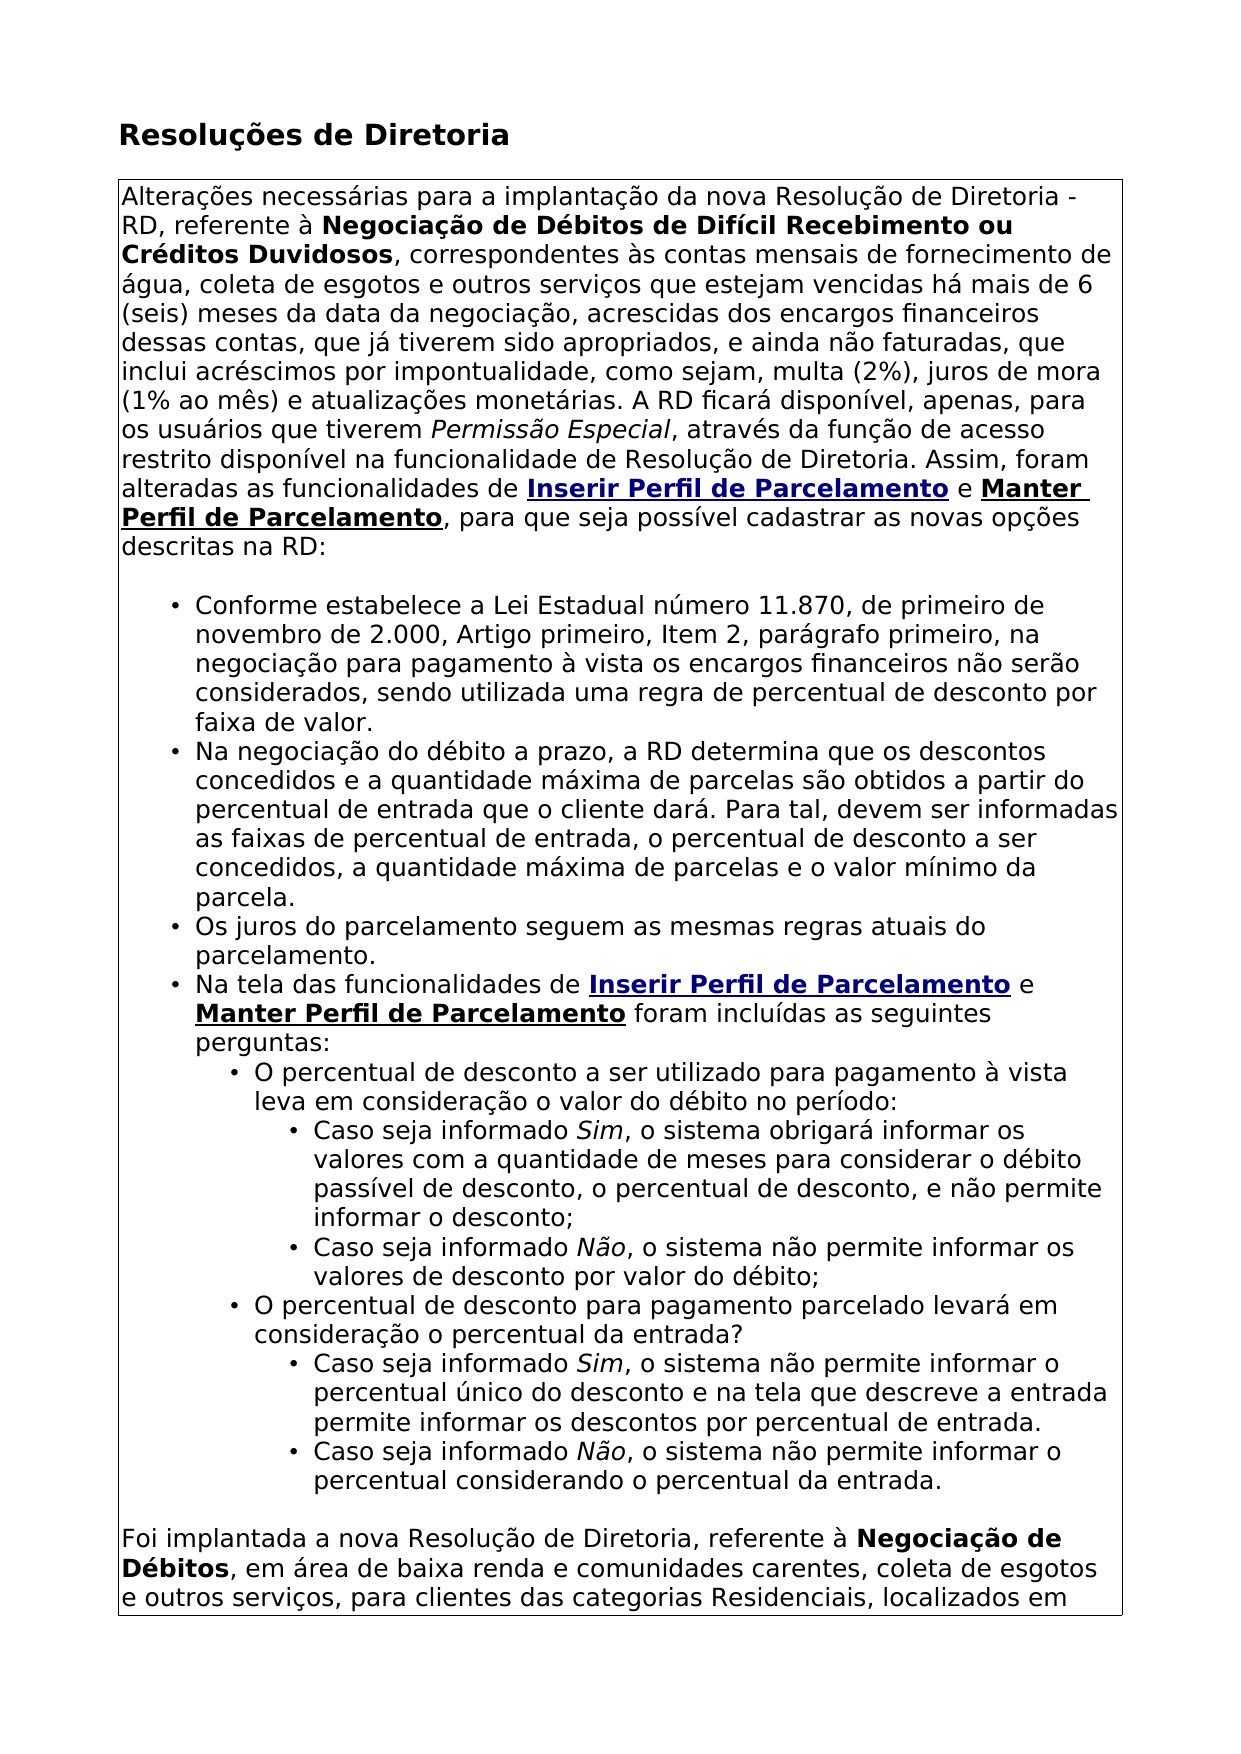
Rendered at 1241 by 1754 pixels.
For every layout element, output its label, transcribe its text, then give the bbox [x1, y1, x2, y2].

table_header Alterações necessárias para a implantação da nova Resolução de Diretoria - RD, referente à Negociação de Débitos de Difícil Recebimento ou Créditos Duvidosos, correspondentes às contas mensais de fornecimento de água, coleta de esgotos e outros serviços que estejam vencidas há mais de 6 (seis) meses da data da negociação, acrescidas dos encargos financeiros dessas contas, que já tiverem sido apropriados, e ainda não faturadas, que inclui acréscimos por impontualidade, como sejam, multa (2%), juros de mora (1% ao mês) e atualizações monetárias. A RD ficará disponível, apenas, para os usuários que tiverem Permissão Especial, através da função de acesso restrito disponível na funcionalidade de Resolução de Diretoria. Assim, foram alteradas as funcionalidades de Inserir Perfil de Parcelamento e Manter Perfil de Parcelamento, para que seja possível cadastrar as novas opções descritas na RD: Conforme estabelece a Lei Estadual número 11.870, de primeiro de novembro de 2.000, Artigo primeiro, Item 2, parágrafo primeiro, na negociação para pagamento à vista os encargos financeiros não serão considerados, sendo utilizada uma regra de percentual de desconto por faixa de valor. Na negociação do débito a prazo, a RD determina que os descontos concedidos e a quantidade máxima de parcelas são obtidos a partir do percentual de entrada que o cliente dará. Para tal, devem ser informadas as faixas de percentual de entrada, o percentual de desconto a ser concedidos, a quantidade máxima de parcelas e o valor mínimo da parcela. Os juros do parcelamento seguem as mesmas regras atuais do parcelamento. Na tela das funcionalidades de Inserir Perfil de Parcelamento e Manter Perfil de Parcelamento foram incluídas as seguintes perguntas: O percentual de desconto a ser utilizado para pagamento à vista leva em consideração o valor do débito no período: Caso seja informado Sim, o sistema obrigará informar os valores com a quantidade de meses para considerar o débito passível de desconto, o percentual de desconto, e não permite informar o desconto; Caso seja informado Não, o sistema não permite informar os valores de desconto por valor do débito; O percentual de desconto para pagamento parcelado levará em consideração o percentual da entrada? Caso seja informado Sim, o sistema não permite informar o percentual único do desconto e na tela que descreve a entrada permite informar os descontos por percentual de entrada. Caso seja informado Não, o sistema não permite informar o percentual considerando o percentual da entrada. Foi implantada a nova Resolução de Diretoria, referente à Negociação de Débitos, em área de baixa renda e comunidades carentes, coleta de esgotos e outros serviços, para clientes das categorias Residenciais, localizados em [119, 180, 1122, 1615]
subtitle Resoluções de Diretoria [118, 118, 1122, 152]
